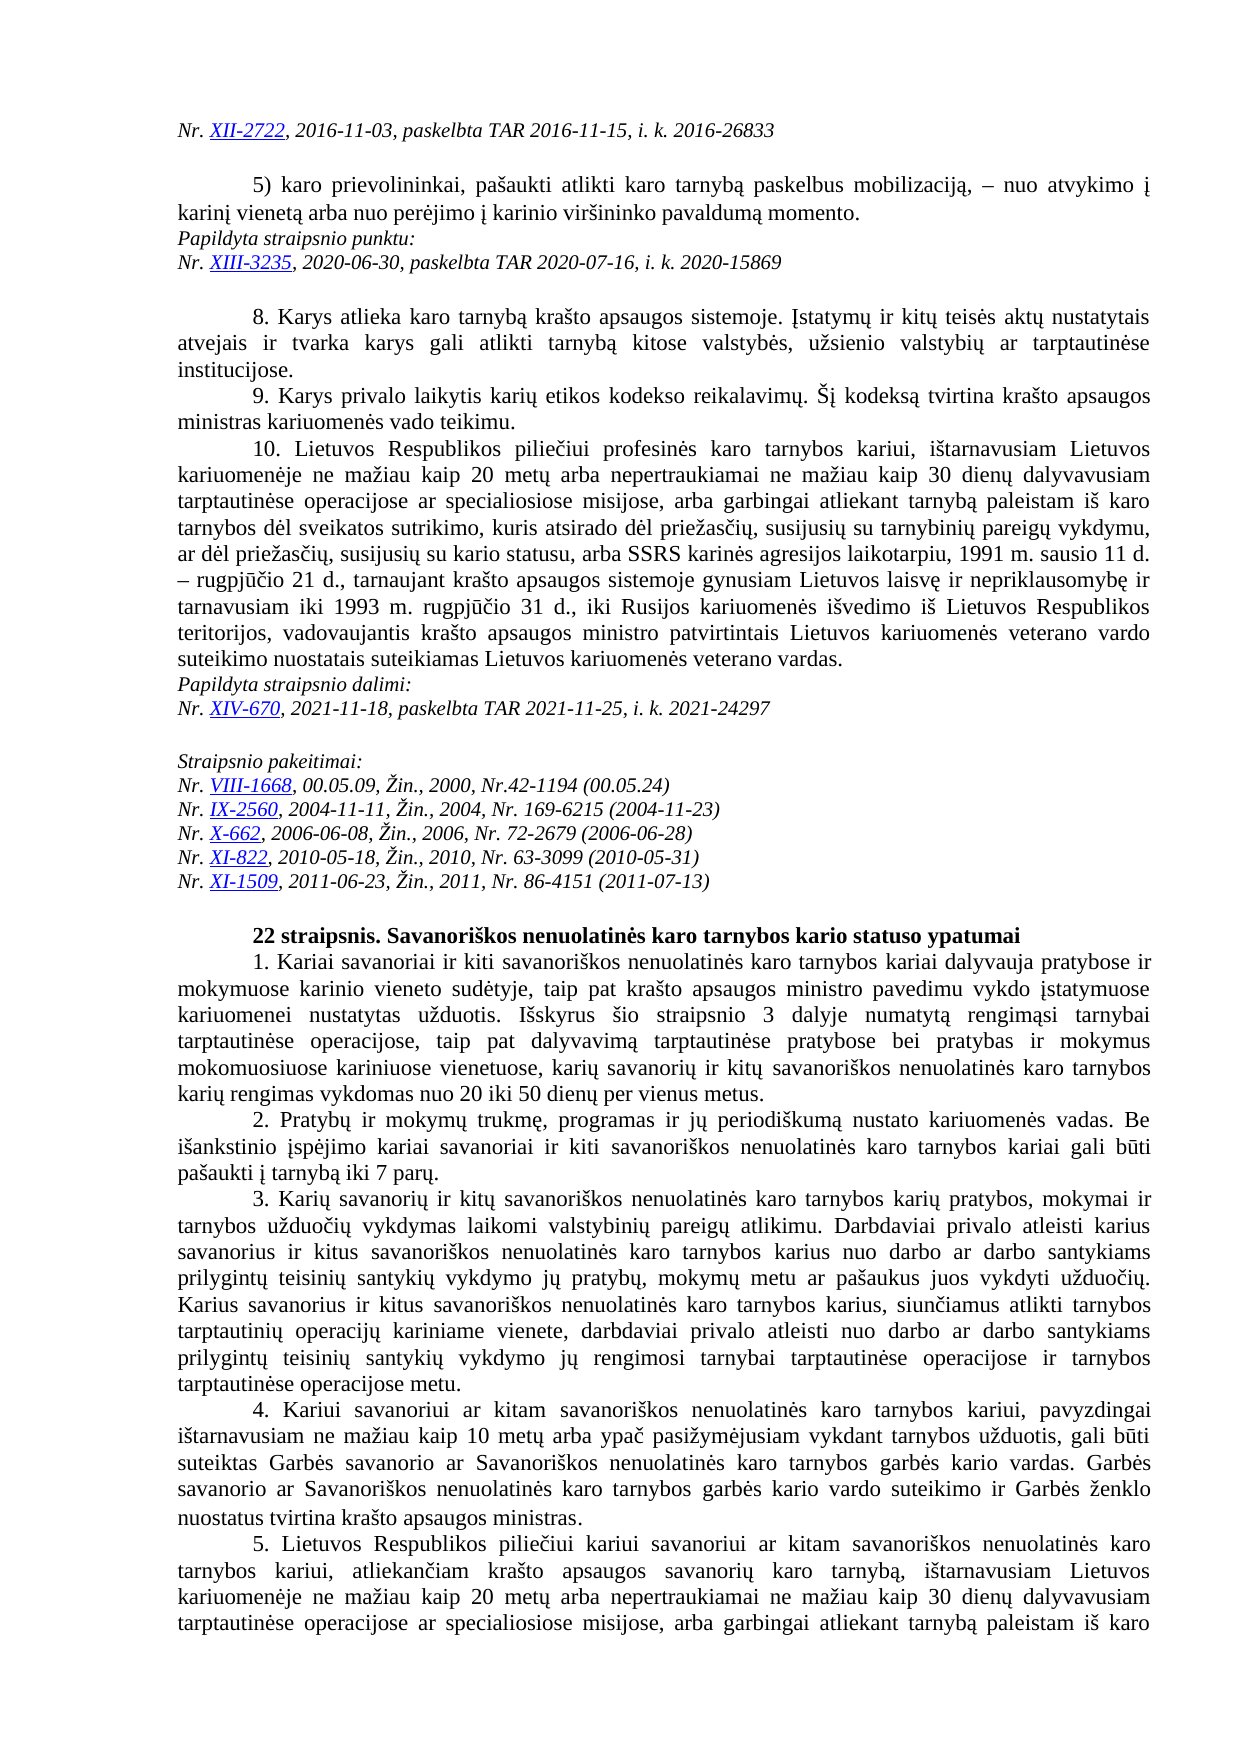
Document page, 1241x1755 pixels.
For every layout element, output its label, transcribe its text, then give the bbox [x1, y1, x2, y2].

text 5) karo prievolininkai, pašaukti atlikti karo tarnybą paskelbus mobilizaciją, – nuo atvykimo į karinį vienetą arba nuo perėjimo į karinio viršininko pavaldumą momento. [177, 171, 1152, 226]
text 5. Lietuvos Respublikos piliečiui kariui savanoriui ar kitam savanoriškos nenuolatinės karo tarnybos kariui, atliekančiam krašto apsaugos savanorių karo tarnybą, ištarnavusiam Lietuvos kariuomenėje ne mažiau kaip 20 metų arba nepertraukiamai ne mažiau kaip 30 dienų dalyvavusiam tarptautinėse operacijose ar specialiosiose misijose, arba garbingai atliekant tarnybą paleistam iš karo [177, 1530, 1152, 1636]
text 8. Karys atlieka karo tarnybą krašto apsaugos sistemoje. Įstatymų ir kitų teisės aktų nustatytais atvejais ir tvarka karys gali atlikti tarnybą kitose valstybės, užsienio valstybių ar tarptautinėse institucijose. [177, 303, 1152, 382]
text 22 straipsnis. Savanoriškos nenuolatinės karo tarnybos kario statuso ypatumai [177, 922, 1152, 948]
text 4. Kariui savanoriui ar kitam savanoriškos nenuolatinės karo tarnybos kariui, pavyzdingai ištarnavusiam ne mažiau kaip 10 metų arba ypač pasižymėjusiam vykdant tarnybos užduotis, gali būti suteiktas Garbės savanorio ar Savanoriškos nenuolatinės karo tarnybos garbės kario vardas. Garbės savanorio ar Savanoriškos nenuolatinės karo tarnybos garbės kario vardo suteikimo ir Garbės ženklo nuostatus tvirtina krašto apsaugos ministras. [177, 1396, 1152, 1530]
text Nr. XI-1509, 2011-06-23, Žin., 2011, Nr. 86-4151 (2011-07-13) [177, 869, 1152, 893]
text 2. Pratybų ir mokymų trukmę, programas ir jų periodiškumą nustato kariuomenės vadas. Be išankstinio įspėjimo kariai savanoriai ir kiti savanoriškos nenuolatinės karo tarnybos kariai gali būti pašaukti į tarnybą iki 7 parų. [177, 1106, 1152, 1185]
text Papildyta straipsnio punktu: [177, 226, 1152, 250]
text Nr. XI-822, 2010-05-18, Žin., 2010, Nr. 63-3099 (2010-05-31) [177, 845, 1152, 869]
text Papildyta straipsnio dalimi: [177, 672, 1152, 696]
text 9. Karys privalo laikytis karių etikos kodekso reikalavimų. Šį kodeksą tvirtina krašto apsaugos ministras kariuomenės vado teikimu. [177, 382, 1152, 435]
text Nr. IX-2560, 2004-11-11, Žin., 2004, Nr. 169-6215 (2004-11-23) [177, 797, 1152, 821]
text Nr. XII-2722, 2016-11-03, paskelbta TAR 2016-11-15, i. k. 2016-26833 [177, 118, 1152, 142]
text 3. Karių savanorių ir kitų savanoriškos nenuolatinės karo tarnybos karių pratybos, mokymai ir tarnybos užduočių vykdymas laikomi valstybinių pareigų atlikimu. Darbdaviai privalo atleisti karius savanorius ir kitus savanoriškos nenuolatinės karo tarnybos karius nuo darbo ar darbo santykiams prilygintų teisinių santykių vykdymo jų pratybų, mokymų metu ar pašaukus juos vykdyti užduočių. Karius savanorius ir kitus savanoriškos nenuolatinės karo tarnybos karius, siunčiamus atlikti tarnybos tarptautinių operacijų kariniame vienete, darbdaviai privalo atleisti nuo darbo ar darbo santykiams prilygintų teisinių santykių vykdymo jų rengimosi tarnybai tarptautinėse operacijose ir tarnybos tarptautinėse operacijose metu. [177, 1185, 1152, 1396]
text Straipsnio pakeitimai: [177, 749, 1152, 773]
text 10. Lietuvos Respublikos piliečiui profesinės karo tarnybos kariui, ištarnavusiam Lietuvos kariuomenėje ne mažiau kaip 20 metų arba nepertraukiamai ne mažiau kaip 30 dienų dalyvavusiam tarptautinėse operacijose ar specialiosiose misijose, arba garbingai atliekant tarnybą paleistam iš karo tarnybos dėl sveikatos sutrikimo, kuris atsirado dėl priežasčių, susijusių su tarnybinių pareigų vykdymu, ar dėl priežasčių, susijusių su kario statusu, arba SSRS karinės agresijos laikotarpiu, 1991 m. sausio 11 d. – rugpjūčio 21 d., tarnaujant krašto apsaugos sistemoje gynusiam Lietuvos laisvę ir nepriklausomybę ir tarnavusiam iki 1993 m. rugpjūčio 31 d., iki Rusijos kariuomenės išvedimo iš Lietuvos Respublikos teritorijos, vadovaujantis krašto apsaugos ministro patvirtintais Lietuvos kariuomenės veterano vardo suteikimo nuostatais suteikiamas Lietuvos kariuomenės veterano vardas. [177, 435, 1152, 672]
text Nr. VIII-1668, 00.05.09, Žin., 2000, Nr.42-1194 (00.05.24) [177, 773, 1152, 797]
text 1. Kariai savanoriai ir kiti savanoriškos nenuolatinės karo tarnybos kariai dalyvauja pratybose ir mokymuose karinio vieneto sudėtyje, taip pat krašto apsaugos ministro pavedimu vykdo įstatymuose kariuomenei nustatytas užduotis. Išskyrus šio straipsnio 3 dalyje numatytą rengimąsi tarnybai tarptautinėse operacijose, taip pat dalyvavimą tarptautinėse pratybose bei pratybas ir mokymus mokomuosiuose kariniuose vienetuose, karių savanorių ir kitų savanoriškos nenuolatinės karo tarnybos karių rengimas vykdomas nuo 20 iki 50 dienų per vienus metus. [177, 948, 1152, 1106]
text Nr. XIII-3235, 2020-06-30, paskelbta TAR 2020-07-16, i. k. 2020-15869 [177, 250, 1152, 274]
text Nr. X-662, 2006-06-08, Žin., 2006, Nr. 72-2679 (2006-06-28) [177, 821, 1152, 845]
text Nr. XIV-670, 2021-11-18, paskelbta TAR 2021-11-25, i. k. 2021-24297 [177, 696, 1152, 720]
